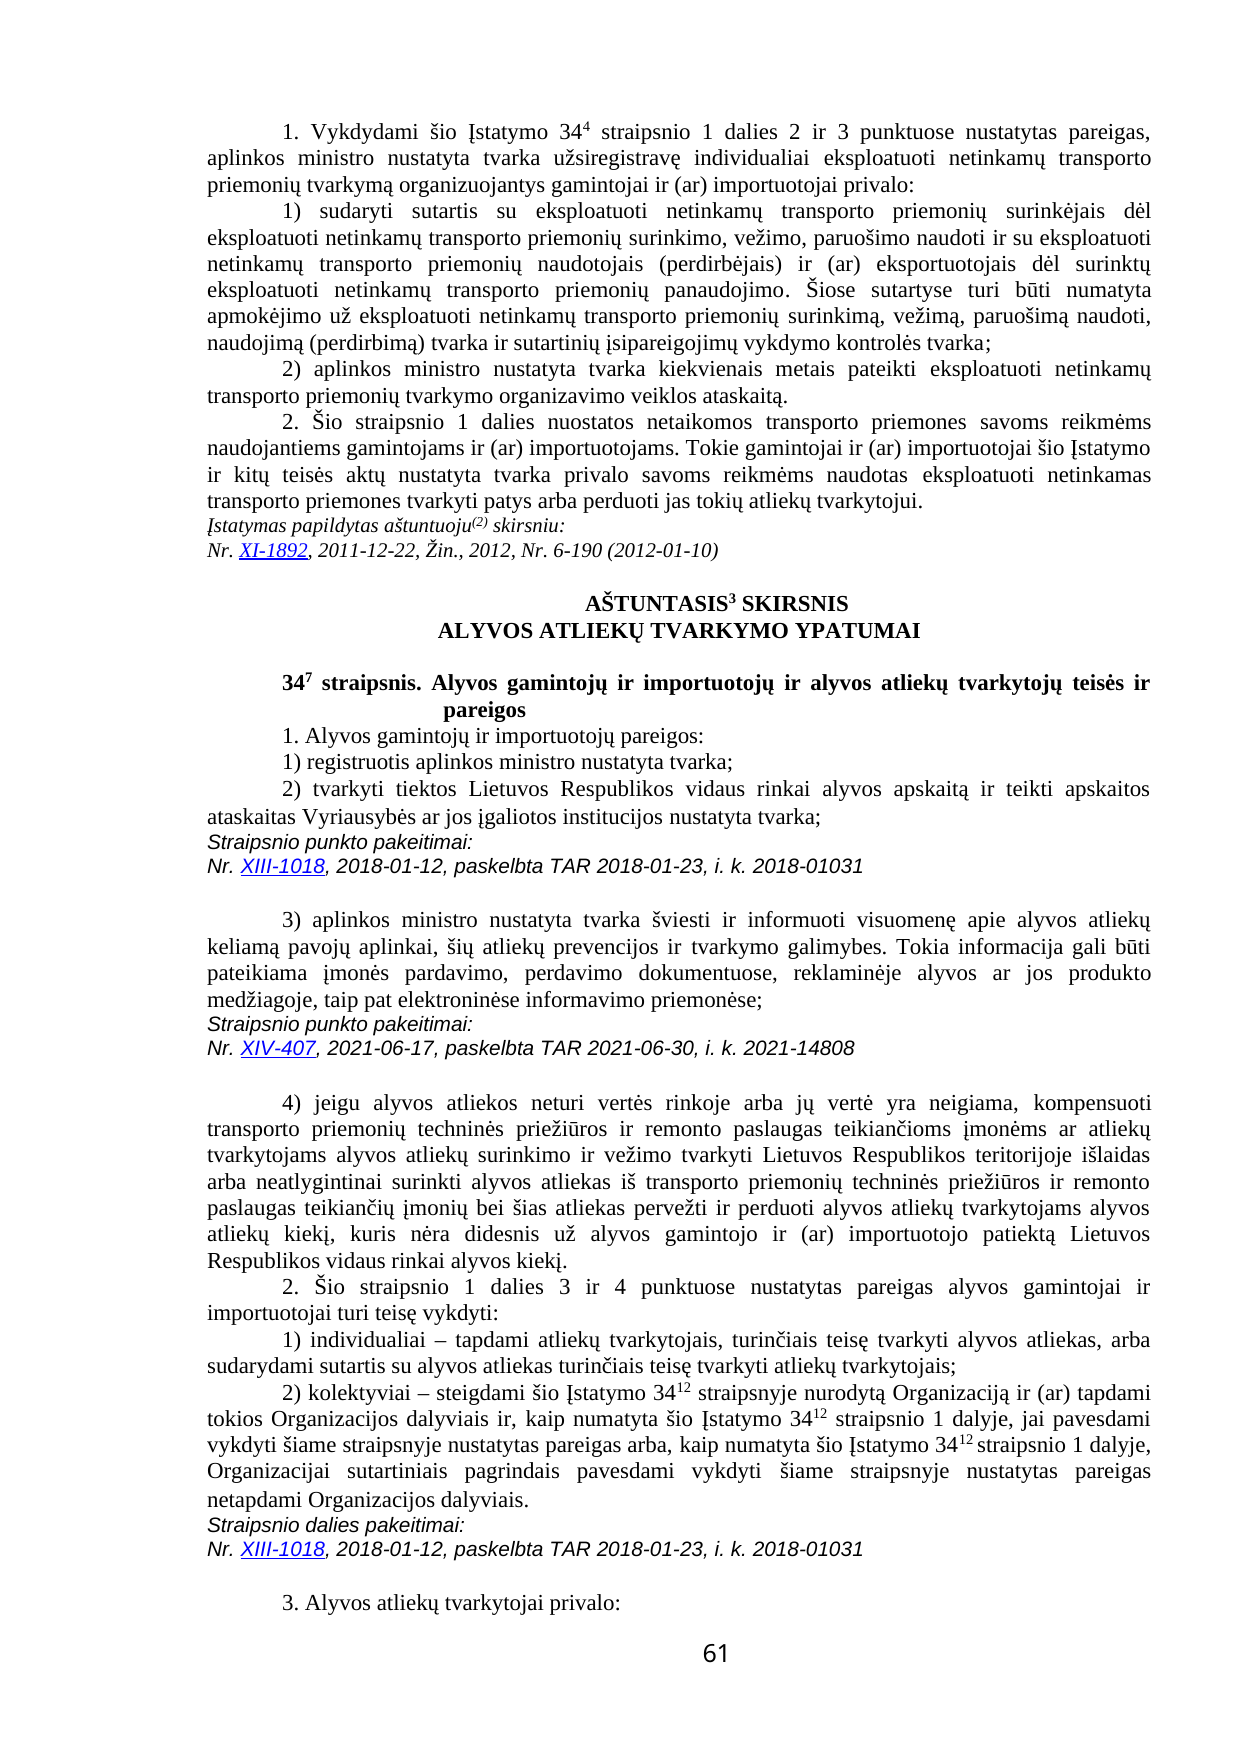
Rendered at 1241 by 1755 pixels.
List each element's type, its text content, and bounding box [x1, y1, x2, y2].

text 3. Alyvos atliekų tvarkytojai privalo: [207, 1589, 1152, 1616]
text 4) jeigu alyvos atliekos neturi vertės rinkoje arba jų vertė yra neigiama, kompensuoti transporto priemonių techninės priežiūros ir remonto paslaugas teikiančioms įmonėms ar atliekų tvarkytojams alyvos atliekų surinkimo ir vežimo tvarkyti Lietuvos Respublikos teritorijoje išlaidas arba neatlygintinai surinkti alyvos atliekas iš transporto priemonių techninės priežiūros ir remonto paslaugas teikiančių įmonių bei šias atliekas pervežti ir perduoti alyvos atliekų tvarkytojams alyvos atliekų kiekį, kuris nėra didesnis už alyvos gamintojo ir (ar) importuotojo patiektą Lietuvos Respublikos vidaus rinkai alyvos kiekį. [207, 1089, 1152, 1273]
text Nr. XIII-1018, 2018-01-12, paskelbta TAR 2018-01-23, i. k. 2018-01031 [207, 854, 1152, 878]
text Nr. XI-1892, 2011-12-22, Žin., 2012, Nr. 6-190 (2012-01-10) [207, 537, 1152, 562]
text 2) kolektyviai – steigdami šio Įstatymo 3412 straipsnyje nurodytą Organizaciją ir (ar) tapdami tokios Organizacijos dalyviais ir, kaip numatyta šio Įstatymo 3412 straipsnio 1 dalyje, jai pavesdami vykdyti šiame straipsnyje nustatytas pareigas arba, kaip numatyta šio Įstatymo 3412 straipsnio 1 dalyje, Organizacijai sutartiniais pagrindais pavesdami vykdyti šiame straipsnyje nustatytas pareigas netapdami Organizacijos dalyviais. [207, 1378, 1152, 1513]
text 1. Alyvos gamintojų ir importuotojų pareigos: [207, 722, 1152, 748]
text 1) sudaryti sutartis su eksploatuoti netinkamų transporto priemonių surinkėjais dėl eksploatuoti netinkamų transporto priemonių surinkimo, vežimo, paruošimo naudoti ir su eksploatuoti netinkamų transporto priemonių naudotojais (perdirbėjais) ir (ar) eksportuotojais dėl surinktų eksploatuoti netinkamų transporto priemonių panaudojimo. Šiose sutartyse turi būti numatyta apmokėjimo už eksploatuoti netinkamų transporto priemonių surinkimą, vežimą, paruošimą naudoti, naudojimą (perdirbimą) tvarka ir sutartinių įsipareigojimų vykdymo kontrolės tvarka; [207, 197, 1152, 355]
text Straipsnio punkto pakeitimai: [207, 830, 1152, 854]
text ALYVOS ATLIEKŲ TVARKYMO YPATUMAI [207, 617, 1152, 643]
text 2) tvarkyti tiektos Lietuvos Respublikos vidaus rinkai alyvos apskaitą ir teikti apskaitos ataskaitas Vyriausybės ar jos įgaliotos institucijos nustatyta tvarka; [207, 775, 1152, 830]
text AŠTUNTASIS3 SKIRSNIS [207, 590, 1152, 617]
text 1. Vykdydami šio Įstatymo 344 straipsnio 1 dalies 2 ir 3 punktuose nustatytas pareigas, aplinkos ministro nustatyta tvarka užsiregistravę individualiai eksploatuoti netinkamų transporto priemonių tvarkymą organizuojantys gamintojai ir (ar) importuotojai privalo: [207, 118, 1152, 197]
text 3) aplinkos ministro nustatyta tvarka šviesti ir informuoti visuomenę apie alyvos atliekų keliamą pavojų aplinkai, šių atliekų prevencijos ir tvarkymo galimybes. Tokia informacija gali būti pateikiama įmonės pardavimo, perdavimo dokumentuose, reklaminėje alyvos ar jos produkto medžiagoje, taip pat elektroninėse informavimo priemonėse; [207, 907, 1152, 1012]
text 347 straipsnis. Alyvos gamintojų ir importuotojų ir alyvos atliekų tvarkytojų teisės ir pareigos [282, 669, 1152, 722]
text 1) individualiai – tapdami atliekų tvarkytojais, turinčiais teisę tvarkyti alyvos atliekas, arba sudarydami sutartis su alyvos atliekas turinčiais teisę tvarkyti atliekų tvarkytojais; [207, 1326, 1152, 1378]
text 1) registruotis aplinkos ministro nustatyta tvarka; [207, 748, 1152, 775]
text Nr. XIV-407, 2021-06-17, paskelbta TAR 2021-06-30, i. k. 2021-14808 [207, 1036, 1152, 1060]
text 2) aplinkos ministro nustatyta tvarka kiekvienais metais pateikti eksploatuoti netinkamų transporto priemonių tvarkymo organizavimo veiklos ataskaitą. [207, 355, 1152, 408]
text 2. Šio straipsnio 1 dalies 3 ir 4 punktuose nustatytas pareigas alyvos gamintojai ir importuotojai turi teisę vykdyti: [207, 1273, 1152, 1326]
text Straipsnio dalies pakeitimai: [207, 1513, 1152, 1537]
text Nr. XIII-1018, 2018-01-12, paskelbta TAR 2018-01-23, i. k. 2018-01031 [207, 1537, 1152, 1561]
text 2. Šio straipsnio 1 dalies nuostatos netaikomos transporto priemones savoms reikmėms naudojantiems gamintojams ir (ar) importuotojams. Tokie gamintojai ir (ar) importuotojai šio Įstatymo ir kitų teisės aktų nustatyta tvarka privalo savoms reikmėms naudotas eksploatuoti netinkamas transporto priemones tvarkyti patys arba perduoti jas tokių atliekų tvarkytojui. [207, 408, 1152, 513]
text Įstatymas papildytas aštuntuoju(2) skirsniu: [207, 513, 1152, 537]
text Straipsnio punkto pakeitimai: [207, 1012, 1152, 1036]
